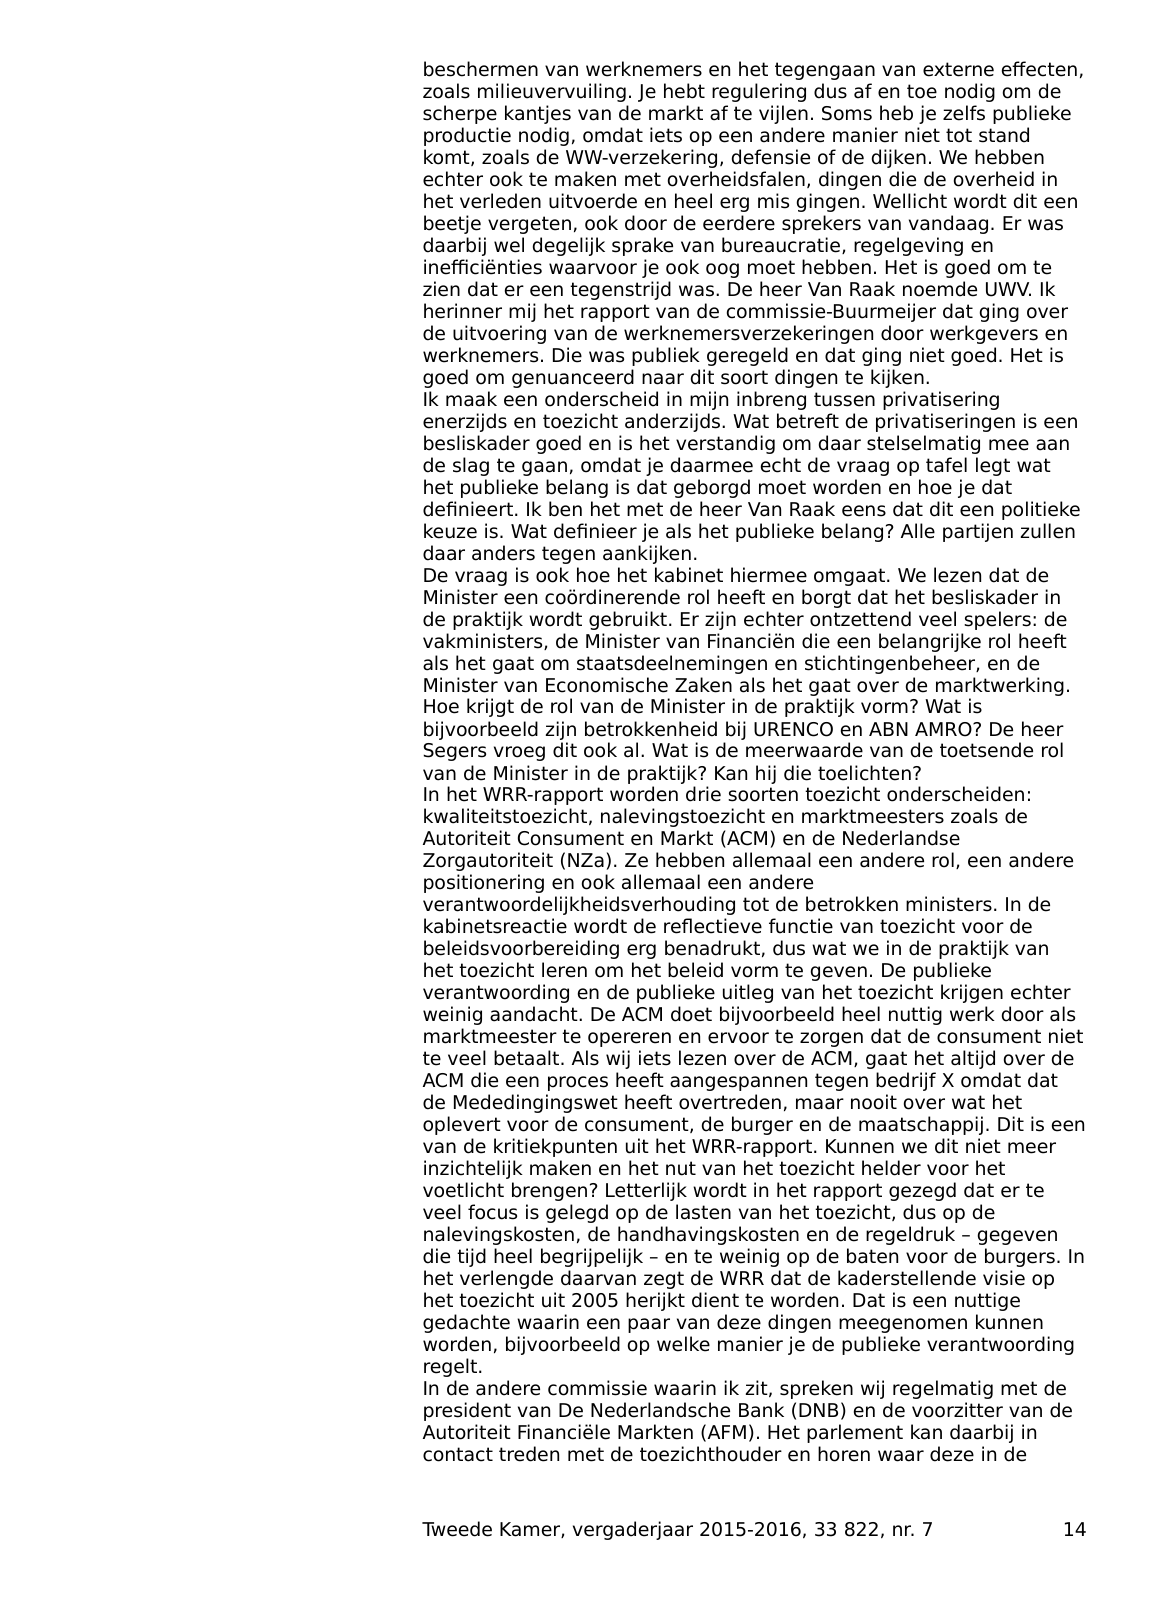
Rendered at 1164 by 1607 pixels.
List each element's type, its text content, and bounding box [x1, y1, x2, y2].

text beschermen van werknemers en het tegengaan van externe effecten, zoals milieuvervuiling. Je hebt regulering dus af en toe nodig om de scherpe kantjes van de markt af te vijlen. Soms heb je zelfs publieke productie nodig, omdat iets op een andere manier niet tot stand komt, zoals de WW-verzekering, defensie of de dijken. We hebben echter ook te maken met overheidsfalen, dingen die de overheid in het verleden uitvoerde en heel erg mis gingen. Wellicht wordt dit een beetje vergeten, ook door de eerdere sprekers van vandaag. Er was daarbij wel degelijk sprake van bureaucratie, regelgeving en inefficiënties waarvoor je ook oog moet hebben. Het is goed om te zien dat er een tegenstrijd was. De heer Van Raak noemde UWV. Ik herinner mij het rapport van de commissie-Buurmeijer dat ging over de uitvoering van de werknemersverzekeringen door werkgevers en werknemers. Die was publiek geregeld en dat ging niet goed. Het is goed om genuanceerd naar dit soort dingen te kijken. [422, 59, 1087, 389]
text In de andere commissie waarin ik zit, spreken wij regelmatig met de president van De Nederlandsche Bank (DNB) en de voorzitter van de Autoriteit Financiële Markten (AFM). Het parlement kan daarbij in contact treden met de toezichthouder en horen waar deze in de [422, 1378, 1087, 1466]
text Ik maak een onderscheid in mijn inbreng tussen privatisering enerzijds en toezicht anderzijds. Wat betreft de privatiseringen is een besliskader goed en is het verstandig om daar stelselmatig mee aan de slag te gaan, omdat je daarmee echt de vraag op tafel legt wat het publieke belang is dat geborgd moet worden en hoe je dat definieert. Ik ben het met de heer Van Raak eens dat dit een politieke keuze is. Wat definieer je als het publieke belang? Alle partijen zullen daar anders tegen aankijken. [422, 389, 1087, 564]
text De vraag is ook hoe het kabinet hiermee omgaat. We lezen dat de Minister een coördinerende rol heeft en borgt dat het besliskader in de praktijk wordt gebruikt. Er zijn echter ontzettend veel spelers: de vakministers, de Minister van Financiën die een belangrijke rol heeft als het gaat om staatsdeelnemingen en stichtingenbeheer, en de Minister van Economische Zaken als het gaat over de marktwerking. Hoe krijgt de rol van de Minister in de praktijk vorm? Wat is bijvoorbeeld zijn betrokkenheid bij URENCO en ABN AMRO? De heer Segers vroeg dit ook al. Wat is de meerwaarde van de toetsende rol van de Minister in de praktijk? Kan hij die toelichten? [422, 564, 1087, 784]
text In het WRR-rapport worden drie soorten toezicht onderscheiden: kwaliteitstoezicht, nalevingstoezicht en marktmeesters zoals de Autoriteit Consument en Markt (ACM) en de Nederlandse Zorgautoriteit (NZa). Ze hebben allemaal een andere rol, een andere positionering en ook allemaal een andere verantwoordelijkheidsverhouding tot de betrokken ministers. In de kabinetsreactie wordt de reflectieve functie van toezicht voor de beleidsvoorbereiding erg benadrukt, dus wat we in de praktijk van het toezicht leren om het beleid vorm te geven. De publieke verantwoording en de publieke uitleg van het toezicht krijgen echter weinig aandacht. De ACM doet bijvoorbeeld heel nuttig werk door als marktmeester te opereren en ervoor te zorgen dat de consument niet te veel betaalt. Als wij iets lezen over de ACM, gaat het altijd over de ACM die een proces heeft aangespannen tegen bedrijf X omdat dat de Mededingingswet heeft overtreden, maar nooit over wat het oplevert voor de consument, de burger en de maatschappij. Dit is een van de kritiekpunten uit het WRR-rapport. Kunnen we dit niet meer inzichtelijk maken en het nut van het toezicht helder voor het voetlicht brengen? Letterlijk wordt in het rapport gezegd dat er te veel focus is gelegd op de lasten van het toezicht, dus op de nalevingskosten, de handhavingskosten en de regeldruk – gegeven die tijd heel begrijpelijk – en te weinig op de baten voor de burgers. In het verlengde daarvan zegt de WRR dat de kaderstellende visie op het toezicht uit 2005 herijkt dient te worden. Dat is een nuttige gedachte waarin een paar van deze dingen meegenomen kunnen worden, bijvoorbeeld op welke manier je de publieke verantwoording regelt. [422, 784, 1087, 1378]
